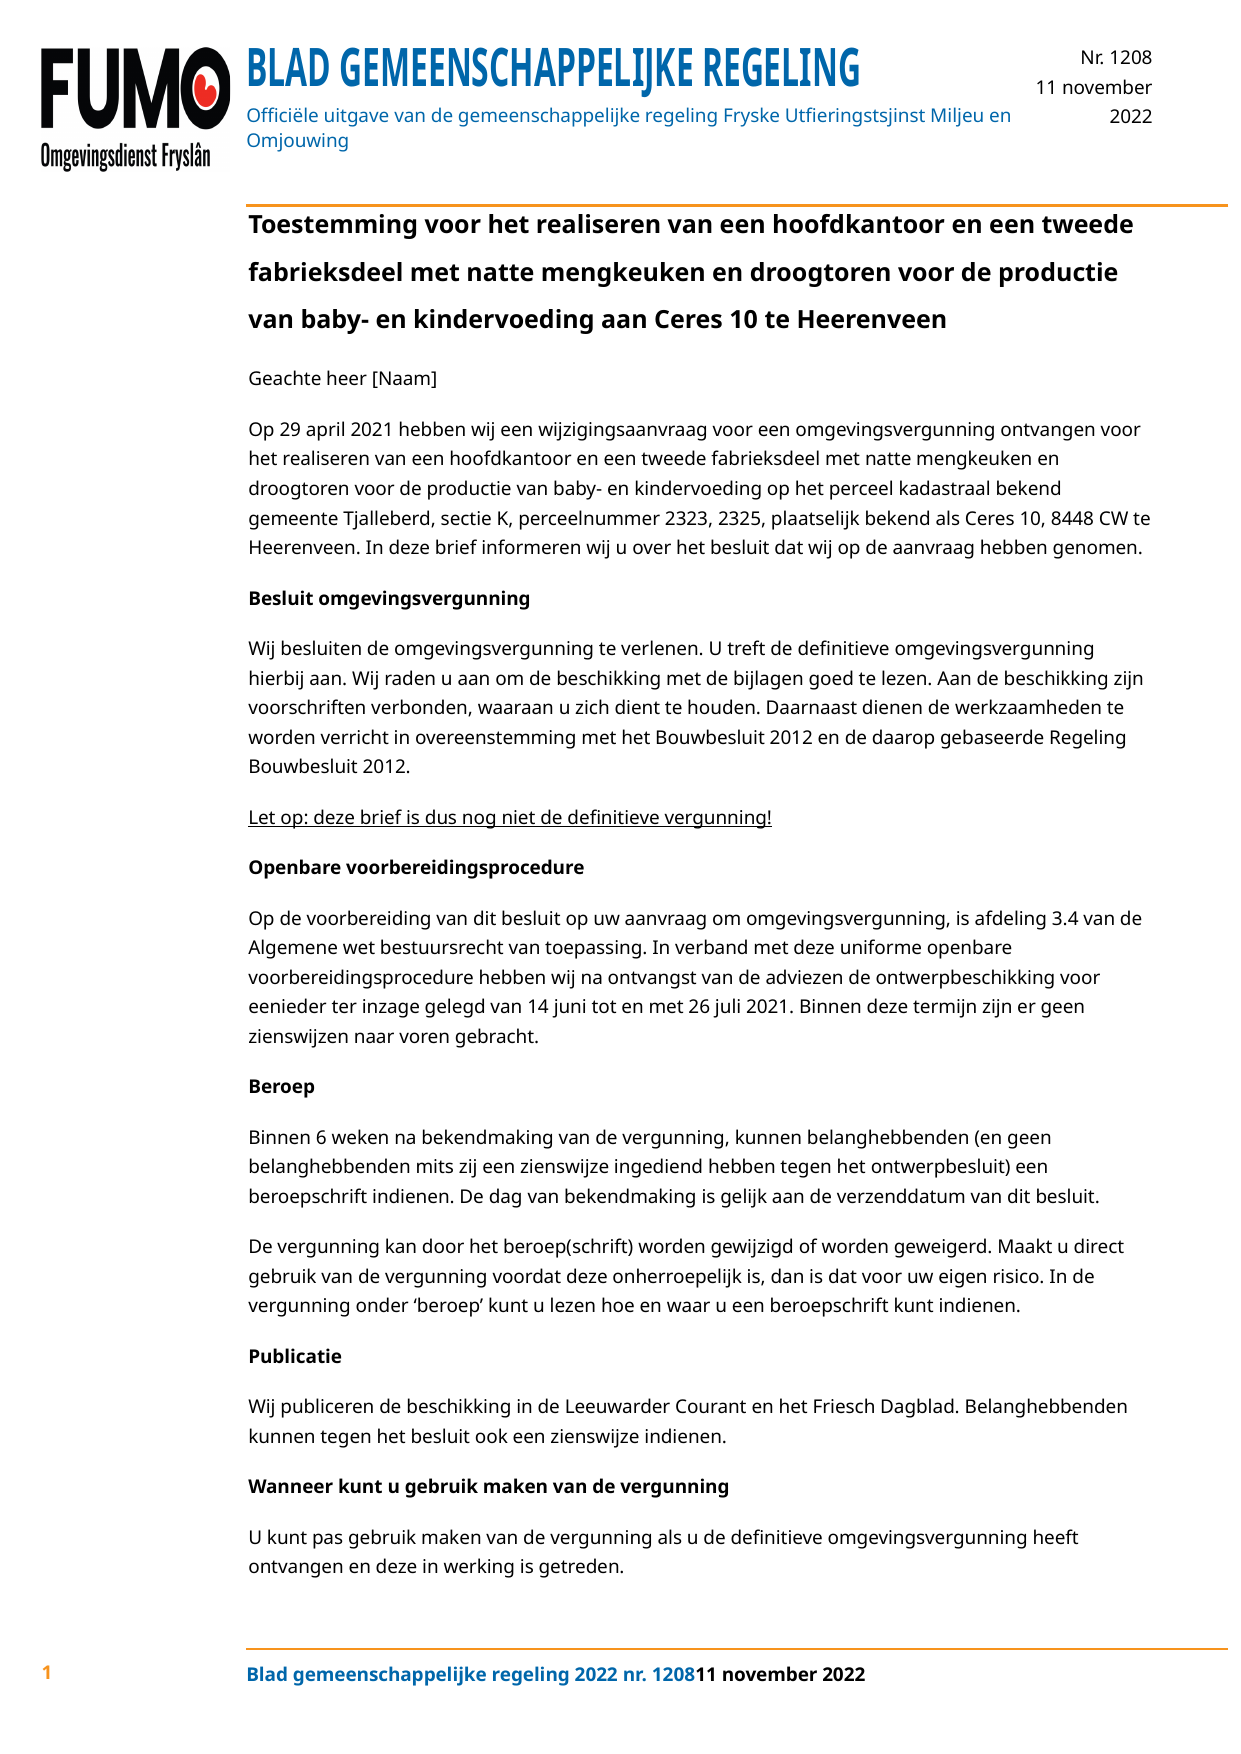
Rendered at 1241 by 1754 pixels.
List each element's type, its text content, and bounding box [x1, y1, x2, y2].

picture [41, 47, 231, 172]
text De vergunning kan door het beroep(schrift) worden gewijzigd of worden geweigerd. Maakt u direct gebruik van de vergunning voordat deze onherroepelijk is, dan is dat voor uw eigen risico. In de vergunning onder ‘beroep’ kunt u lezen hoe en waar u een beroepschrift kunt indienen. [248, 1233, 1152, 1318]
text Op 29 april 2021 hebben wij een wijzigingsaanvraag voor een omgevingsvergunning ontvangen voor het realiseren van een hoofdkantoor en een tweede fabrieksdeel met natte mengkeuken en droogtoren voor de productie van baby- en kindervoeding op het perceel kadastraal bekend gemeente Tjalleberd, sectie K, perceelnummer 2323, 2325, plaatselijk bekend als Ceres 10, 8448 CW te Heerenveen. In deze brief informeren wij u over het besluit dat wij op de aanvraag hebben genomen. [248, 416, 1152, 560]
text Wanneer kunt u gebruik maken van de vergunning [248, 1473, 1152, 1499]
text Publicatie [248, 1343, 1152, 1369]
text Geachte heer [Naam] [248, 366, 1152, 391]
text Besluit omgevingsvergunning [248, 585, 1152, 610]
text U kunt pas gebruik maken van de vergunning als u de definitieve omgevingsvergunning heeft ontvangen en deze in werking is getreden. [248, 1524, 1152, 1579]
text Op de voorbereiding van dit besluit op uw aanvraag om omgevingsvergunning, is afdeling 3.4 van de Algemene wet bestuursrecht van toepassing. In verband met deze uniforme openbare voorbereidingsprocedure hebben wij na ontvangst van de adviezen de ontwerpbeschikking voor eenieder ter inzage gelegd van 14 juni tot en met 26 juli 2021. Binnen deze termijn zijn er geen zienswijzen naar voren gebracht. [248, 905, 1152, 1049]
text Wij besluiten de omgevingsvergunning te verlenen. U treft de definitieve omgevingsvergunning hierbij aan. Wij raden u aan om de beschikking met de bijlagen goed te lezen. Aan de beschikking zijn voorschriften verbonden, waaraan u zich dient te houden. Daarnaast dienen de werkzaamheden te worden verricht in overeenstemming met het Bouwbesluit 2012 en de daarop gebaseerde Regeling Bouwbesluit 2012. [248, 635, 1152, 779]
text Let op: deze brief is dus nog niet de definitieve vergunning! [248, 804, 1152, 829]
text Toestemming voor het realiseren van een hoofdkantoor en een tweede fabrieksdeel met natte mengkeuken en droogtoren voor de productie van baby- en kindervoeding aan Ceres 10 te Heerenveen [248, 207, 1152, 336]
text Binnen 6 weken na bekendmaking van de vergunning, kunnen belanghebbenden (en geen belanghebbenden mits zij een zienswijze ingediend hebben tegen het ontwerpbesluit) een beroepschrift indienen. De dag van bekendmaking is gelijk aan de verzenddatum van dit besluit. [248, 1124, 1152, 1209]
text Openbare voorbereidingsprocedure [248, 854, 1152, 880]
text Wij publiceren de beschikking in de Leeuwarder Courant en het Friesch Dagblad. Belanghebbenden kunnen tegen het besluit ook een zienswijze indienen. [248, 1393, 1152, 1449]
text Beroep [248, 1073, 1152, 1099]
